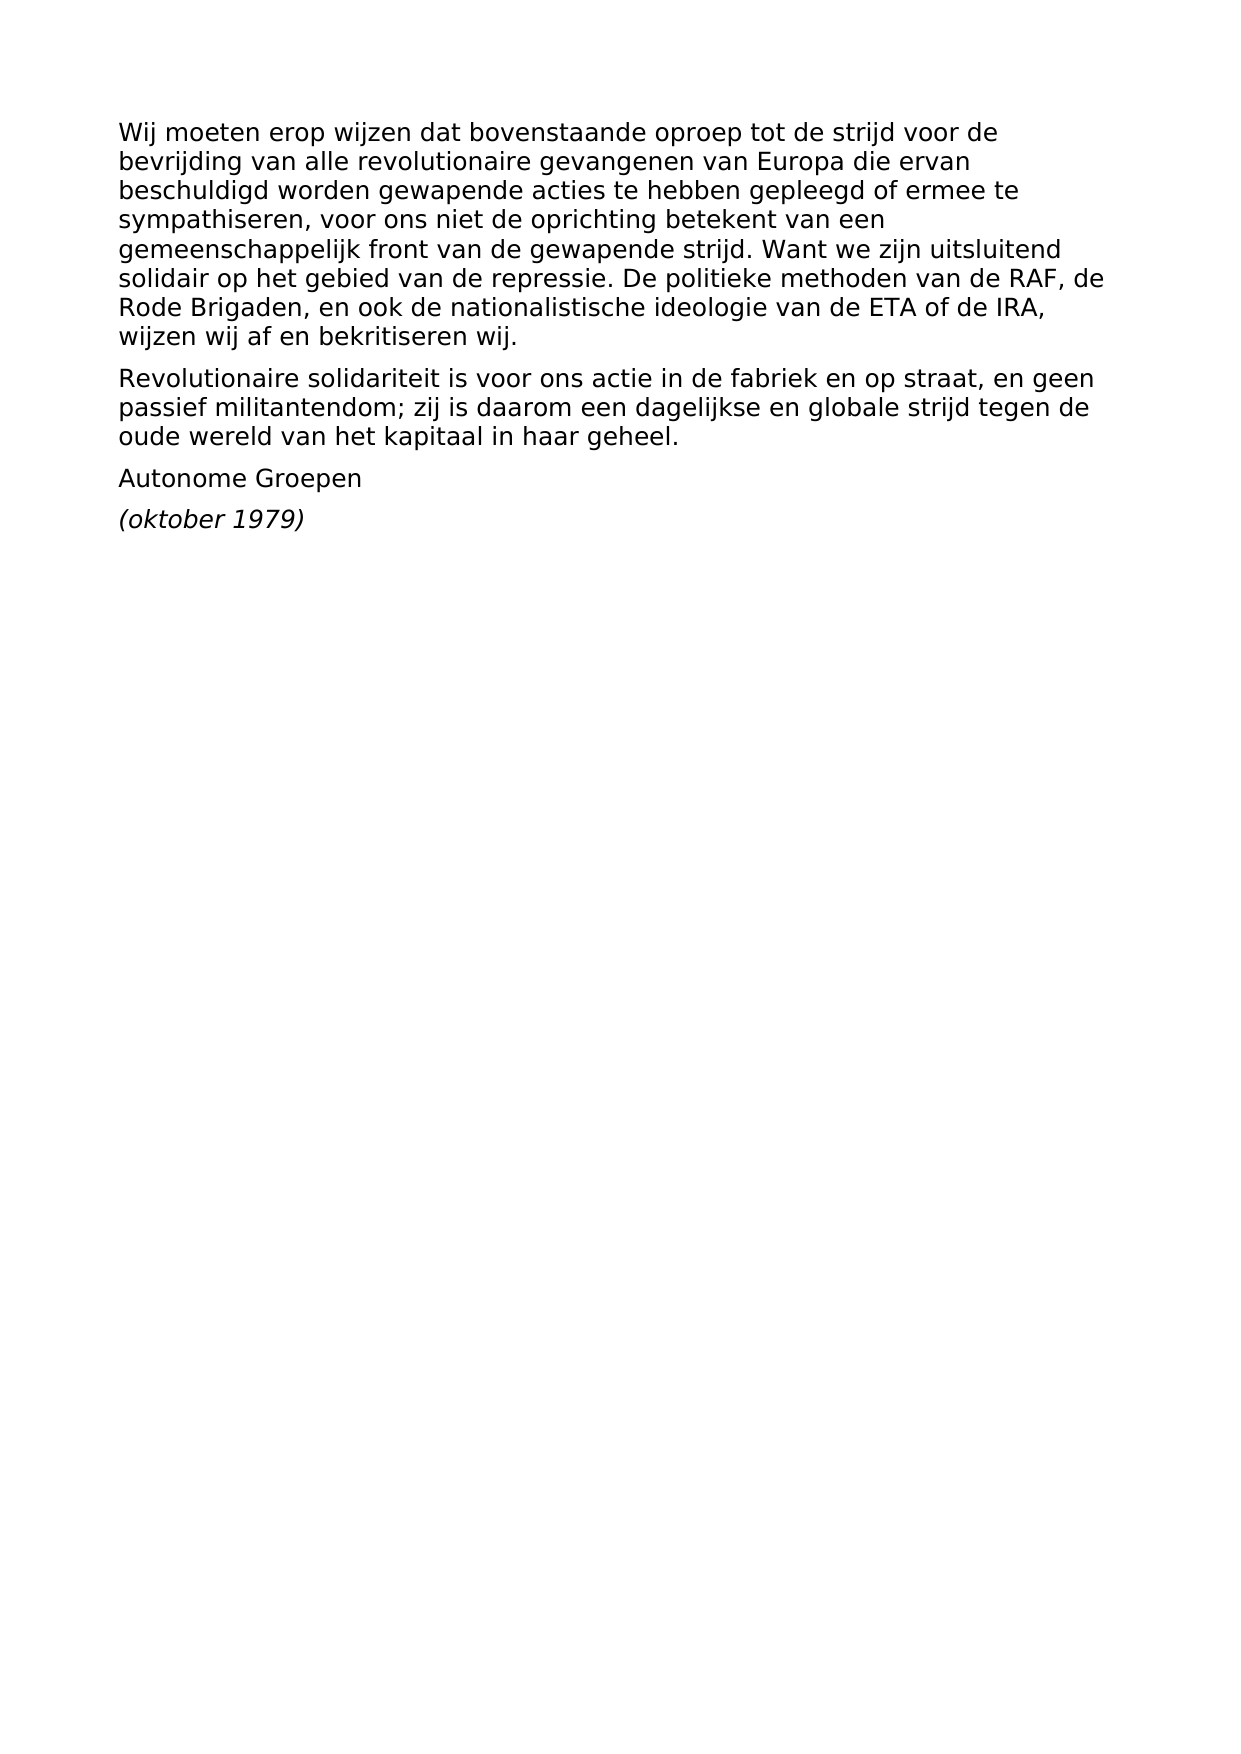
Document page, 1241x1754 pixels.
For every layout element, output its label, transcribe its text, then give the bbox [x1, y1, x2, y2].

text Revolutionaire solidariteit is voor ons actie in de fabriek en op straat, en geen passief militantendom; zij is daarom een dagelijkse en globale strijd tegen de oude wereld van het kapitaal in haar geheel. [118, 364, 1122, 451]
text (oktober 1979) [118, 506, 1122, 535]
text Wij moeten erop wijzen dat bovenstaande oproep tot de strijd voor de bevrijding van alle revolutionaire gevangenen van Europa die ervan beschuldigd worden gewapende acties te hebben gepleegd of ermee te sympathiseren, voor ons niet de oprichting betekent van een gemeenschappelijk front van de gewapende strijd. Want we zijn uitsluitend solidair op het gebied van de repressie. De politieke methoden van de RAF, de Rode Brigaden, en ook de nationalistische ideologie van de ETA of de IRA, wijzen wij af en bekritiseren wij. [118, 118, 1122, 351]
text Autonome Groepen [118, 464, 1122, 493]
